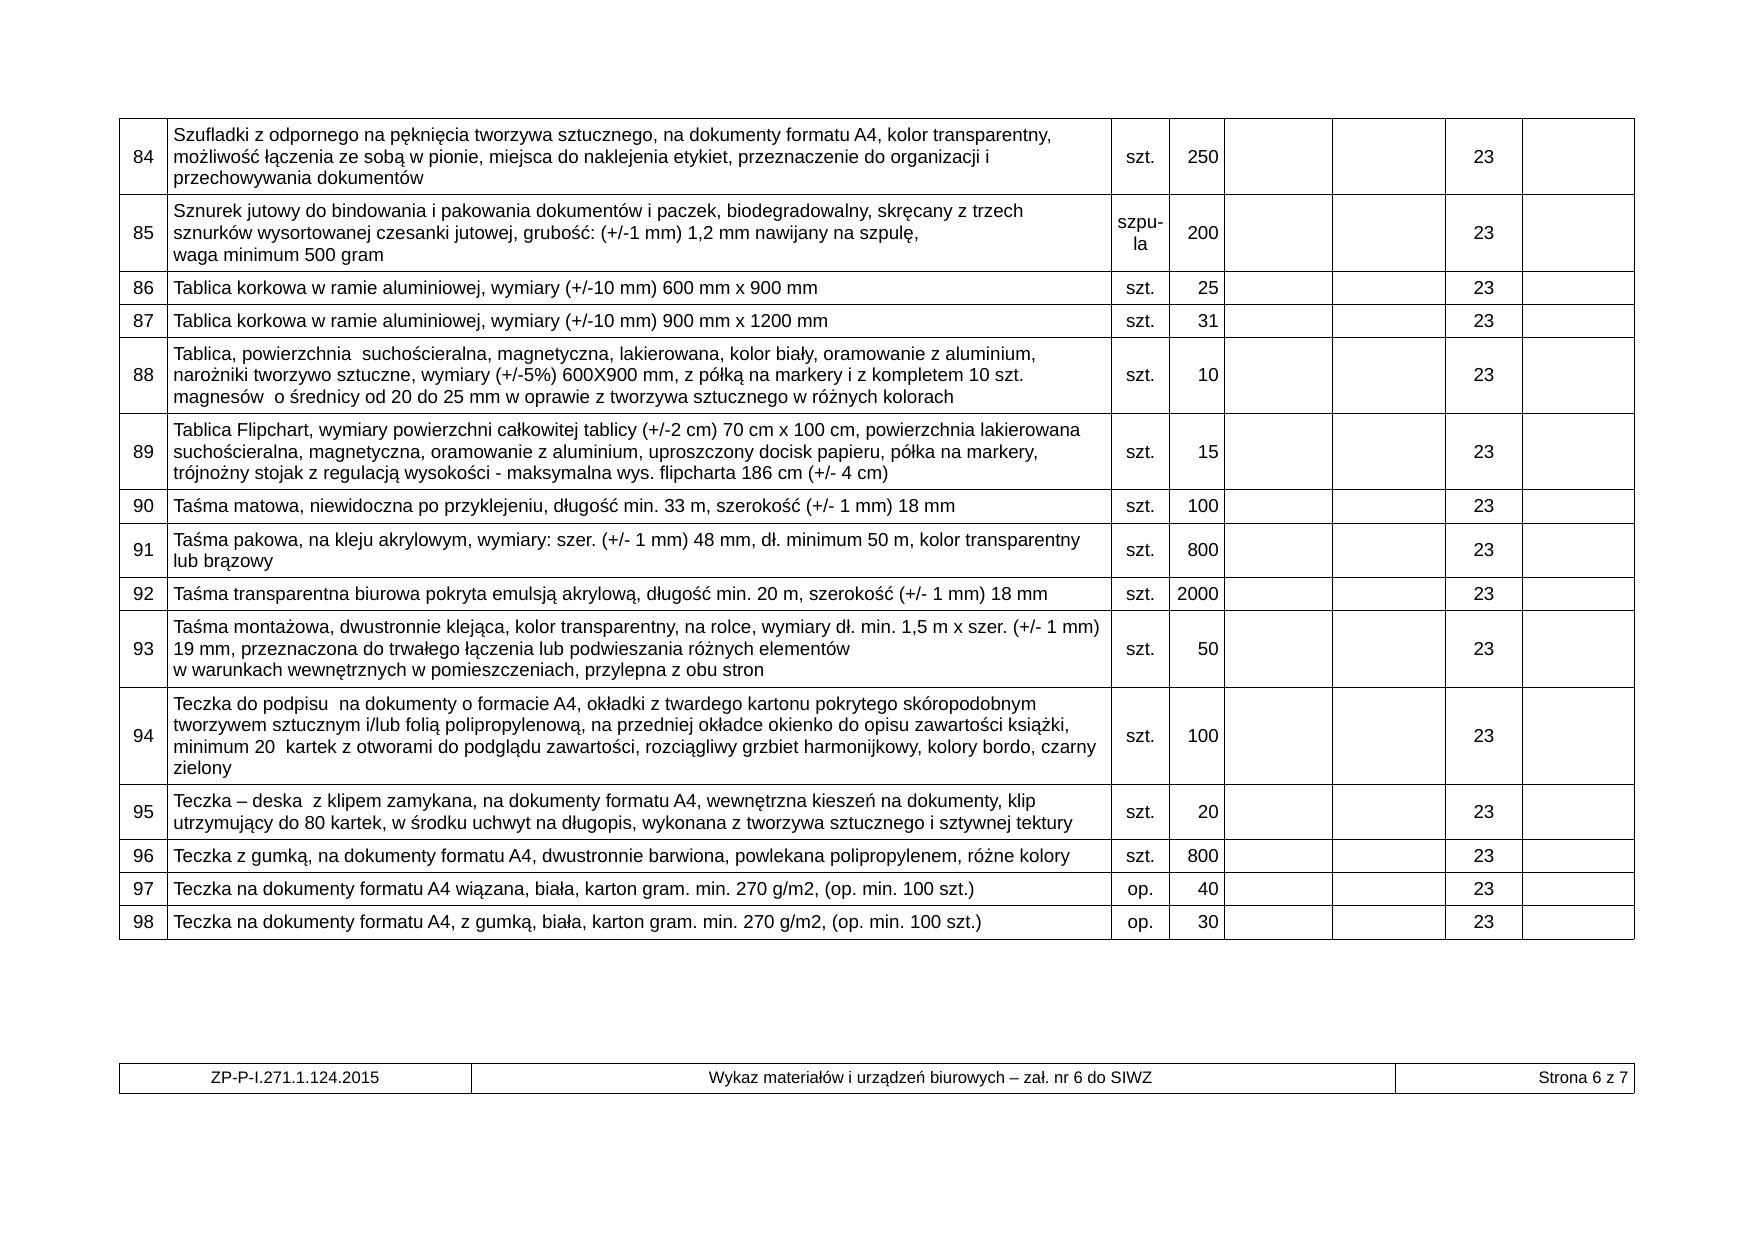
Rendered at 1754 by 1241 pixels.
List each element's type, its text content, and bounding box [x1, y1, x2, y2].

table_cell [1333, 840, 1445, 872]
table_cell 86 [120, 272, 167, 304]
table_cell 23 [1446, 338, 1522, 413]
table_cell op. [1112, 873, 1169, 905]
table_cell Teczka na dokumenty formatu A4, z gumką, biała, karton gram. min. 270 g/m2, (op. min. 100 szt.) [168, 906, 1111, 938]
table_cell Teczka na dokumenty formatu A4 wiązana, biała, karton gram. min. 270 g/m2, (op. min. 100 szt.) [168, 873, 1111, 905]
table_cell [1333, 490, 1445, 522]
table_cell 25 [1170, 272, 1224, 304]
table_cell szt. [1112, 414, 1169, 489]
table_cell [1333, 119, 1445, 194]
table_cell 23 [1446, 305, 1522, 337]
table_cell [1225, 611, 1332, 687]
table_cell szt. [1112, 524, 1169, 577]
table_cell 30 [1170, 906, 1224, 938]
table_cell 23 [1446, 873, 1522, 905]
table_cell [1225, 524, 1332, 577]
table_cell [1333, 338, 1445, 413]
table_cell [1225, 414, 1332, 489]
table_cell 88 [120, 338, 167, 413]
table_cell 93 [120, 611, 167, 687]
table_cell Tablica korkowa w ramie aluminiowej, wymiary (+/-10 mm) 900 mm x 1200 mm [168, 305, 1111, 337]
table_cell 23 [1446, 524, 1522, 577]
table_cell [1333, 785, 1445, 839]
table_cell [1333, 414, 1445, 489]
table_cell Tablica korkowa w ramie aluminiowej, wymiary (+/-10 mm) 600 mm x 900 mm [168, 272, 1111, 304]
table_cell Teczka – deska z klipem zamykana, na dokumenty formatu A4, wewnętrzna kieszeń na dokumenty, klip utrzymujący do 80 kartek, w środku uchwyt na długopis, wykonana z tworzywa sztucznego i sztywnej tektury [168, 785, 1111, 839]
table_cell [1225, 688, 1332, 784]
table_cell 23 [1446, 195, 1522, 271]
table_cell op. [1112, 906, 1169, 938]
table_cell Tablica, powierzchnia suchościeralna, magnetyczna, lakierowana, kolor biały, oramowanie z aluminium, narożniki tworzywo sztuczne, wymiary (+/-5%) 600X900 mm, z półką na markery i z kompletem 10 szt. magnesów o średnicy od 20 do 25 mm w oprawie z tworzywa sztucznego w różnych kolorach [168, 338, 1111, 413]
table_cell szt. [1112, 338, 1169, 413]
table_cell [1523, 688, 1634, 784]
table_cell 2000 [1170, 578, 1224, 610]
table_cell [1333, 272, 1445, 304]
table_cell 23 [1446, 906, 1522, 938]
table_cell 91 [120, 524, 167, 577]
table_cell [1333, 906, 1445, 938]
table_cell szt. [1112, 785, 1169, 839]
table_cell 90 [120, 490, 167, 522]
table_cell 23 [1446, 119, 1522, 194]
table_cell Taśma matowa, niewidoczna po przyklejeniu, długość min. 33 m, szerokość (+/- 1 mm) 18 mm [168, 490, 1111, 522]
table_cell Szufladki z odpornego na pęknięcia tworzywa sztucznego, na dokumenty formatu A4, kolor transparentny, możliwość łączenia ze sobą w pionie, miejsca do naklejenia etykiet, przeznaczenie do organizacji i przechowywania dokumentów [168, 119, 1111, 194]
table_cell 10 [1170, 338, 1224, 413]
table_cell 84 [120, 119, 167, 194]
table_cell [1333, 688, 1445, 784]
table_cell [1225, 578, 1332, 610]
table_cell 23 [1446, 578, 1522, 610]
table_cell [1333, 524, 1445, 577]
table_cell [1225, 873, 1332, 905]
table_cell [1523, 119, 1634, 194]
table_cell [1523, 611, 1634, 687]
table_cell 87 [120, 305, 167, 337]
table_cell 23 [1446, 688, 1522, 784]
table_cell [1333, 873, 1445, 905]
table_cell [1523, 785, 1634, 839]
table_cell szpu-la [1112, 195, 1169, 271]
table_cell [1225, 490, 1332, 522]
table_cell szt. [1112, 490, 1169, 522]
table_cell [1523, 524, 1634, 577]
table_cell Teczka do podpisu na dokumenty o formacie A4, okładki z twardego kartonu pokrytego skóropodobnym tworzywem sztucznym i/lub folią polipropylenową, na przedniej okładce okienko do opisu zawartości książki, minimum 20 kartek z otworami do podglądu zawartości, rozciągliwy grzbiet harmonijkowy, kolory bordo, czarny zielony [168, 688, 1111, 784]
table_cell 800 [1170, 524, 1224, 577]
table_cell [1523, 873, 1634, 905]
table_cell 23 [1446, 611, 1522, 687]
table_cell 95 [120, 785, 167, 839]
table_cell 40 [1170, 873, 1224, 905]
table_cell 23 [1446, 785, 1522, 839]
table_cell szt. [1112, 578, 1169, 610]
table_cell [1523, 338, 1634, 413]
table_cell Taśma pakowa, na kleju akrylowym, wymiary: szer. (+/- 1 mm) 48 mm, dł. minimum 50 m, kolor transparentny lub brązowy [168, 524, 1111, 577]
table_cell 800 [1170, 840, 1224, 872]
table_cell 31 [1170, 305, 1224, 337]
table_cell Teczka z gumką, na dokumenty formatu A4, dwustronnie barwiona, powlekana polipropylenem, różne kolory [168, 840, 1111, 872]
table_cell [1225, 195, 1332, 271]
table_cell [1523, 272, 1634, 304]
table_cell 100 [1170, 490, 1224, 522]
table_cell Tablica Flipchart, wymiary powierzchni całkowitej tablicy (+/-2 cm) 70 cm x 100 cm, powierzchnia lakierowana suchościeralna, magnetyczna, oramowanie z aluminium, uproszczony docisk papieru, półka na markery, trójnożny stojak z regulacją wysokości - maksymalna wys. flipcharta 186 cm (+/- 4 cm) [168, 414, 1111, 489]
table_cell 23 [1446, 414, 1522, 489]
table_cell 85 [120, 195, 167, 271]
table_cell 92 [120, 578, 167, 610]
table_cell 89 [120, 414, 167, 489]
table_cell 250 [1170, 119, 1224, 194]
table_cell 94 [120, 688, 167, 784]
table_cell 97 [120, 873, 167, 905]
table_cell [1225, 840, 1332, 872]
table_cell 98 [120, 906, 167, 938]
table_cell [1333, 195, 1445, 271]
table_cell 96 [120, 840, 167, 872]
table_cell szt. [1112, 611, 1169, 687]
table_cell [1523, 840, 1634, 872]
table_cell [1523, 414, 1634, 489]
table_cell [1523, 906, 1634, 938]
table_cell [1333, 305, 1445, 337]
table_cell [1225, 338, 1332, 413]
table_cell szt. [1112, 305, 1169, 337]
table_cell [1333, 611, 1445, 687]
table_cell 100 [1170, 688, 1224, 784]
table_cell Sznurek jutowy do bindowania i pakowania dokumentów i paczek, biodegradowalny, skręcany z trzech sznurków wysortowanej czesanki jutowej, grubość: (+/-1 mm) 1,2 mm nawijany na szpulę, waga minimum 500 gram [168, 195, 1111, 271]
table_cell 15 [1170, 414, 1224, 489]
table_cell szt. [1112, 272, 1169, 304]
table_cell [1225, 785, 1332, 839]
table_cell szt. [1112, 840, 1169, 872]
table_cell [1523, 195, 1634, 271]
table_cell [1523, 305, 1634, 337]
table_cell 23 [1446, 490, 1522, 522]
table_cell 50 [1170, 611, 1224, 687]
table_cell 23 [1446, 272, 1522, 304]
table_cell [1523, 490, 1634, 522]
table_cell szt. [1112, 119, 1169, 194]
table_cell 20 [1170, 785, 1224, 839]
table_cell [1225, 272, 1332, 304]
table_cell szt. [1112, 688, 1169, 784]
table_cell 200 [1170, 195, 1224, 271]
table_cell [1225, 906, 1332, 938]
table_cell 23 [1446, 840, 1522, 872]
table_cell [1523, 578, 1634, 610]
table_cell Taśma montażowa, dwustronnie klejąca, kolor transparentny, na rolce, wymiary dł. min. 1,5 m x szer. (+/- 1 mm) 19 mm, przeznaczona do trwałego łączenia lub podwieszania różnych elementów w warunkach wewnętrznych w pomieszczeniach, przylepna z obu stron [168, 611, 1111, 687]
table_cell [1225, 305, 1332, 337]
table_cell Taśma transparentna biurowa pokryta emulsją akrylową, długość min. 20 m, szerokość (+/- 1 mm) 18 mm [168, 578, 1111, 610]
table_cell [1225, 119, 1332, 194]
table_cell [1333, 578, 1445, 610]
